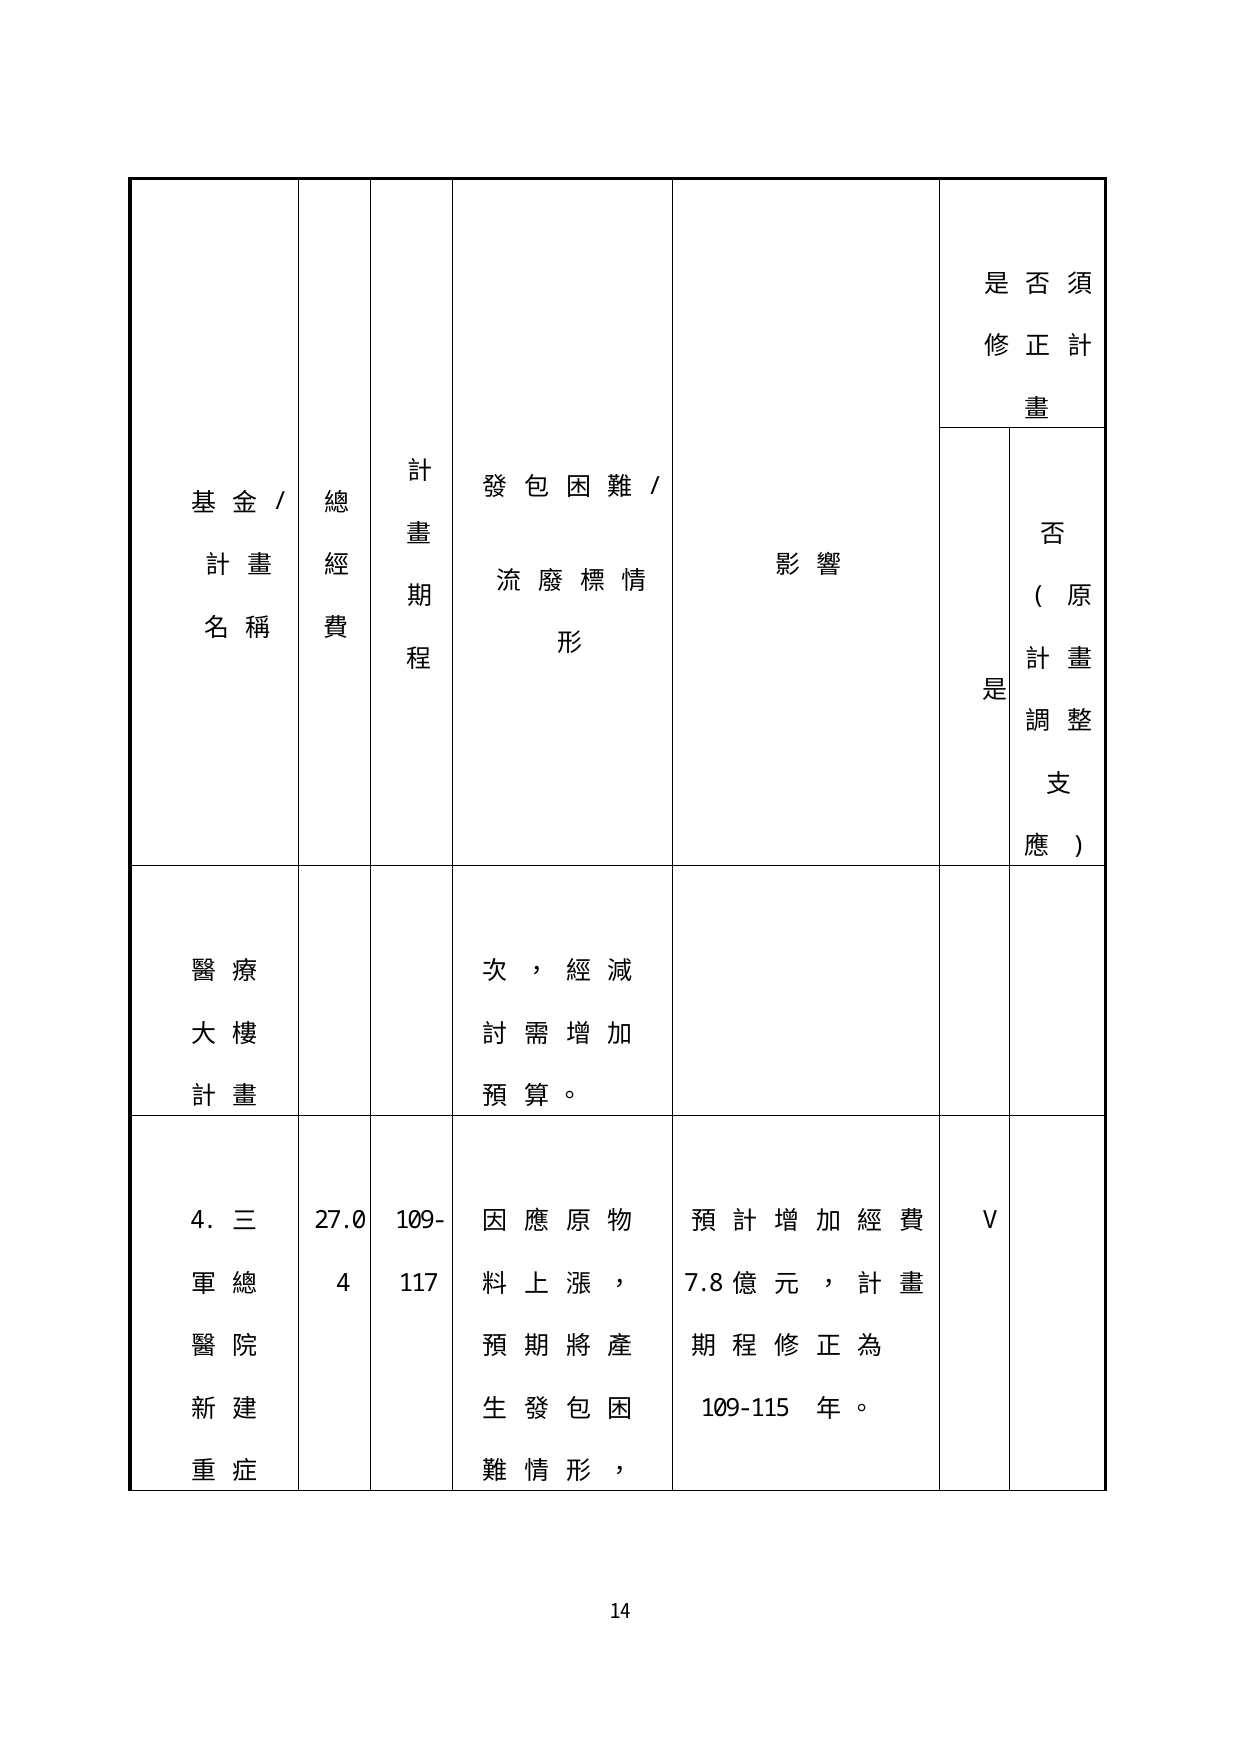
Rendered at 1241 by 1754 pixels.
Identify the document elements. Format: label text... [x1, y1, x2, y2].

table_header 影響 [673, 180, 939, 865]
table_header 發包困難/ 流廢標情形 [453, 180, 672, 865]
table_cell [940, 866, 1009, 1115]
table_cell 4.三軍總醫院新建重症 [132, 1116, 298, 1490]
table_cell 預計增加經費7.8億元，計畫期程修正為109-115年。 [673, 1116, 939, 1490]
table_header 總經費 [299, 180, 370, 865]
table_cell [673, 866, 939, 1115]
table_header 基金/計畫名稱 [132, 180, 298, 865]
table_cell 27.04 [299, 1116, 370, 1490]
table_cell 是 [940, 428, 1009, 865]
table_cell [1010, 1116, 1104, 1490]
table_cell [1010, 866, 1104, 1115]
table_cell 醫療大樓計畫 [132, 866, 298, 1115]
table_cell V [940, 1116, 1009, 1490]
table_cell [299, 866, 370, 1115]
table_cell 因應原物料上漲，預期將產生發包困難情形， [453, 1116, 672, 1490]
table_header 是否須修正計畫 [940, 180, 1104, 427]
table_header 計畫 期程 [371, 180, 452, 865]
table_cell 否(原計畫調整支應) [1010, 428, 1104, 865]
table_cell 109-117 [371, 1116, 452, 1490]
table_cell [371, 866, 452, 1115]
table_cell 次，經減討需增加預算。 [453, 866, 672, 1115]
